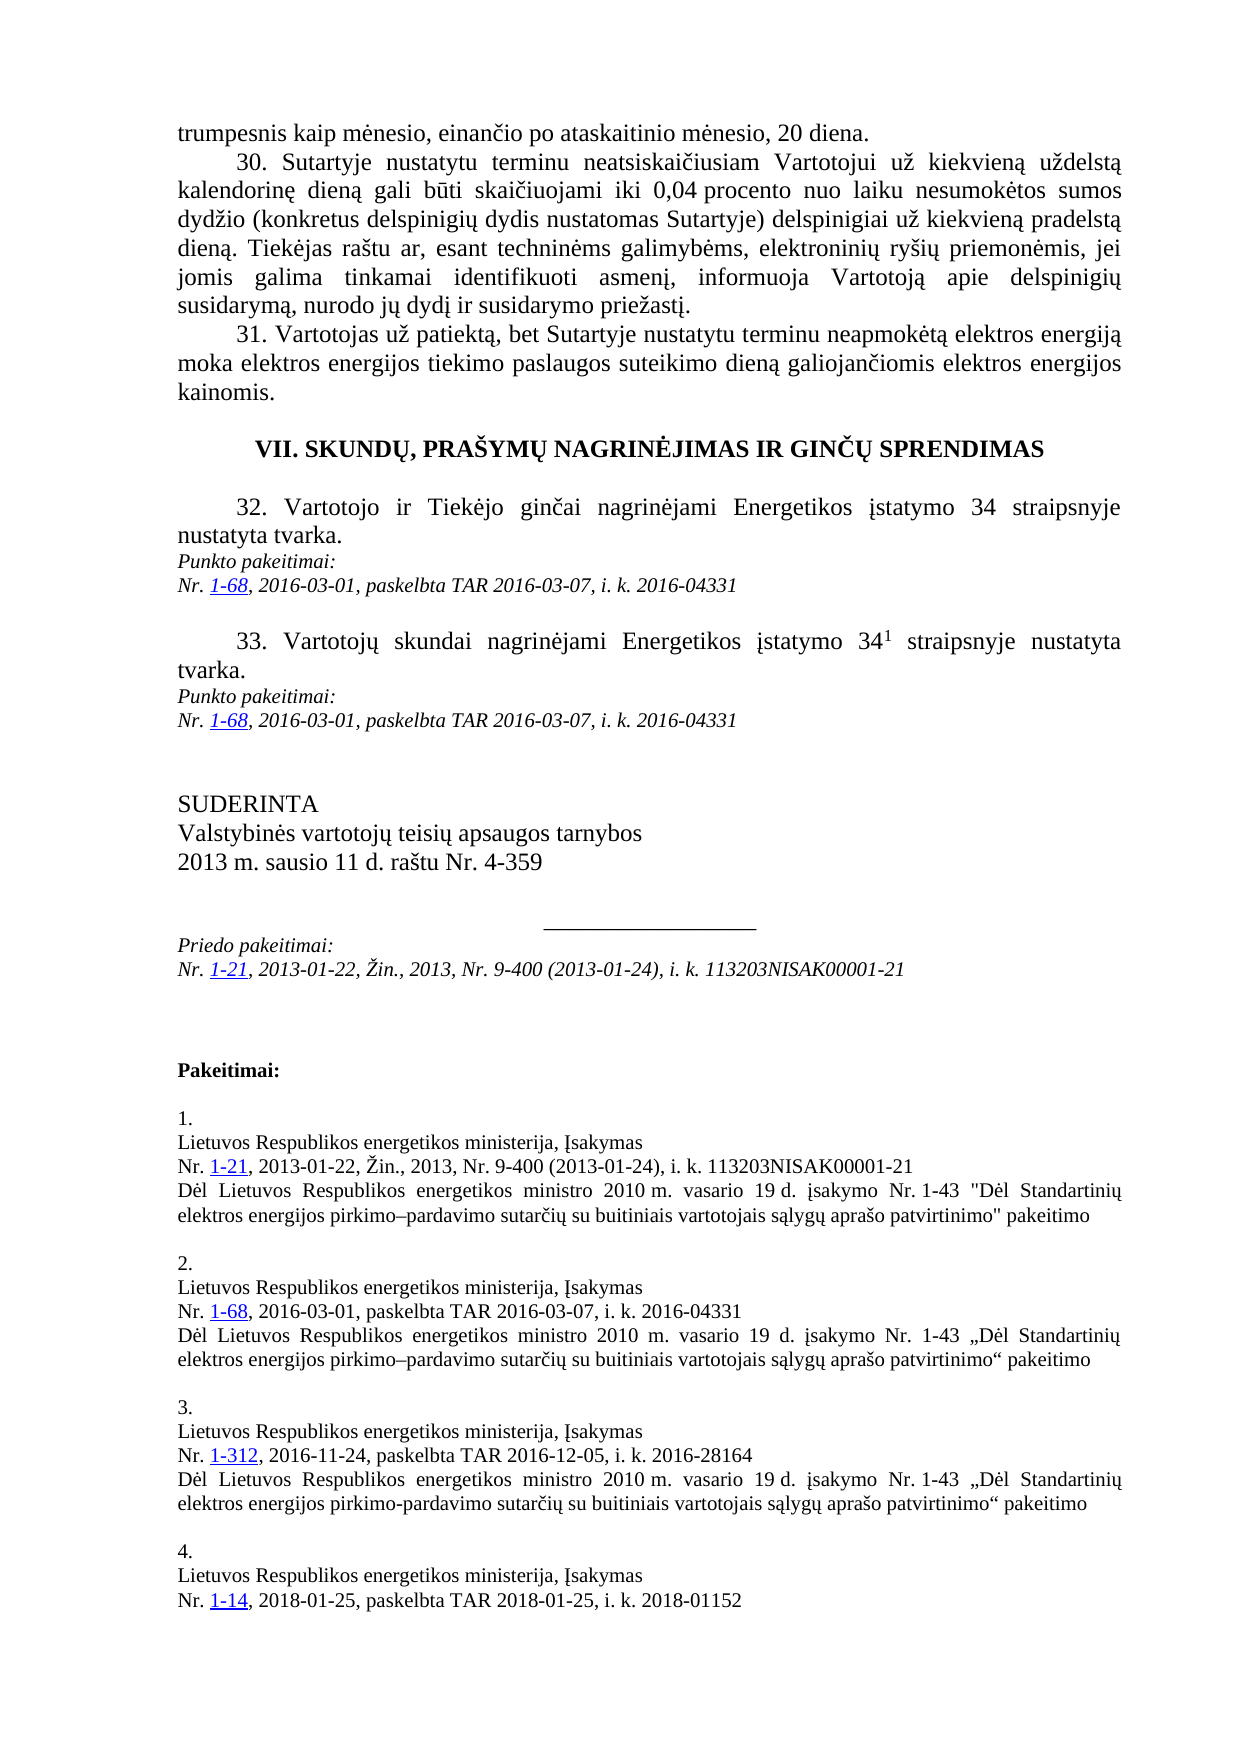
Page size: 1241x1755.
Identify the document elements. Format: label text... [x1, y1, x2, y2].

text Lietuvos Respublikos energetikos ministerija, Įsakymas [177, 1419, 1122, 1443]
text 32. Vartotojo ir Tiekėjo ginčai nagrinėjami Energetikos įstatymo 34 straipsnyje nustatyta tvarka. [177, 492, 1122, 549]
text Nr. 1-68, 2016-03-01, paskelbta TAR 2016-03-07, i. k. 2016-04331 [177, 1299, 1122, 1323]
text Nr. 1-21, 2013-01-22, Žin., 2013, Nr. 9-400 (2013-01-24), i. k. 113203NISAK00001-21 [177, 957, 1122, 981]
text Lietuvos Respublikos energetikos ministerija, Įsakymas [177, 1275, 1122, 1299]
text 3. [177, 1395, 1122, 1419]
text 30. Sutartyje nustatytu terminu neatsiskaičiusiam Vartotojui už kiekvieną uždelstą kalendorinę dieną gali būti skaičiuojami iki 0,04 procento nuo laiku nesumokėtos sumos dydžio (konkretus delspinigių dydis nustatomas Sutartyje) delspinigiai už kiekvieną pradelstą dieną. Tiekėjas raštu ar, esant techninėms galimybėms, elektroninių ryšių priemonėmis, jei jomis galima tinkamai identifikuoti asmenį, informuoja Vartotoją apie delspinigių susidarymą, nurodo jų dydį ir susidarymo priežastį. [177, 147, 1122, 319]
text 2013 m. sausio 11 d. raštu Nr. 4-359 [177, 847, 1122, 876]
text Pakeitimai: [177, 1058, 1122, 1082]
text Nr. 1-68, 2016-03-01, paskelbta TAR 2016-03-07, i. k. 2016-04331 [177, 708, 1122, 732]
text Dėl Lietuvos Respublikos energetikos ministro 2010 m. vasario 19 d. įsakymo Nr. 1-43 "Dėl Standartinių elektros energijos pirkimo–pardavimo sutarčių su buitiniais vartotojais sąlygų aprašo patvirtinimo" pakeitimo [177, 1178, 1122, 1227]
text 33. Vartotojų skundai nagrinėjami Energetikos įstatymo 341 straipsnyje nustatyta tvarka. [177, 626, 1121, 684]
text Nr. 1-312, 2016-11-24, paskelbta TAR 2016-12-05, i. k. 2016-28164 [177, 1443, 1122, 1467]
text 31. Vartotojas už patiektą, bet Sutartyje nustatytu terminu neapmokėtą elektros energiją moka elektros energijos tiekimo paslaugos suteikimo dieną galiojančiomis elektros energijos kainomis. [177, 319, 1122, 406]
text Punkto pakeitimai: [177, 684, 1122, 708]
text Nr. 1-14, 2018-01-25, paskelbta TAR 2018-01-25, i. k. 2018-01152 [177, 1587, 1122, 1612]
text Nr. 1-68, 2016-03-01, paskelbta TAR 2016-03-07, i. k. 2016-04331 [177, 573, 1122, 597]
text Nr. 1-21, 2013-01-22, Žin., 2013, Nr. 9-400 (2013-01-24), i. k. 113203NISAK00001-21 [177, 1154, 1122, 1178]
text Lietuvos Respublikos energetikos ministerija, Įsakymas [177, 1563, 1122, 1587]
text 2. [177, 1251, 1122, 1275]
text Valstybinės vartotojų teisių apsaugos tarnybos [177, 818, 1122, 847]
text VII. SKUNDŲ, PRAŠYMŲ NAGRINĖJIMAS IR GINČŲ SPRENDIMAS [177, 434, 1122, 463]
text SUDERINTA [177, 789, 1122, 818]
text Dėl Lietuvos Respublikos energetikos ministro 2010 m. vasario 19 d. įsakymo Nr. 1-43 „Dėl Standartinių elektros energijos pirkimo-pardavimo sutarčių su buitiniais vartotojais sąlygų aprašo patvirtinimo“ pakeitimo [177, 1467, 1122, 1515]
text 1. [177, 1106, 1122, 1130]
text Dėl Lietuvos Respublikos energetikos ministro 2010 m. vasario 19 d. įsakymo Nr. 1-43 „Dėl Standartinių elektros energijos pirkimo–pardavimo sutarčių su buitiniais vartotojais sąlygų aprašo patvirtinimo“ pakeitimo [177, 1323, 1122, 1371]
text Punkto pakeitimai: [177, 549, 1122, 573]
text 4. [177, 1539, 1122, 1563]
text Priedo pakeitimai: [177, 933, 1122, 957]
text trumpesnis kaip mėnesio, einančio po ataskaitinio mėnesio, 20 diena. [177, 118, 1122, 147]
text Lietuvos Respublikos energetikos ministerija, Įsakymas [177, 1130, 1122, 1154]
text _________________ [177, 904, 1122, 933]
